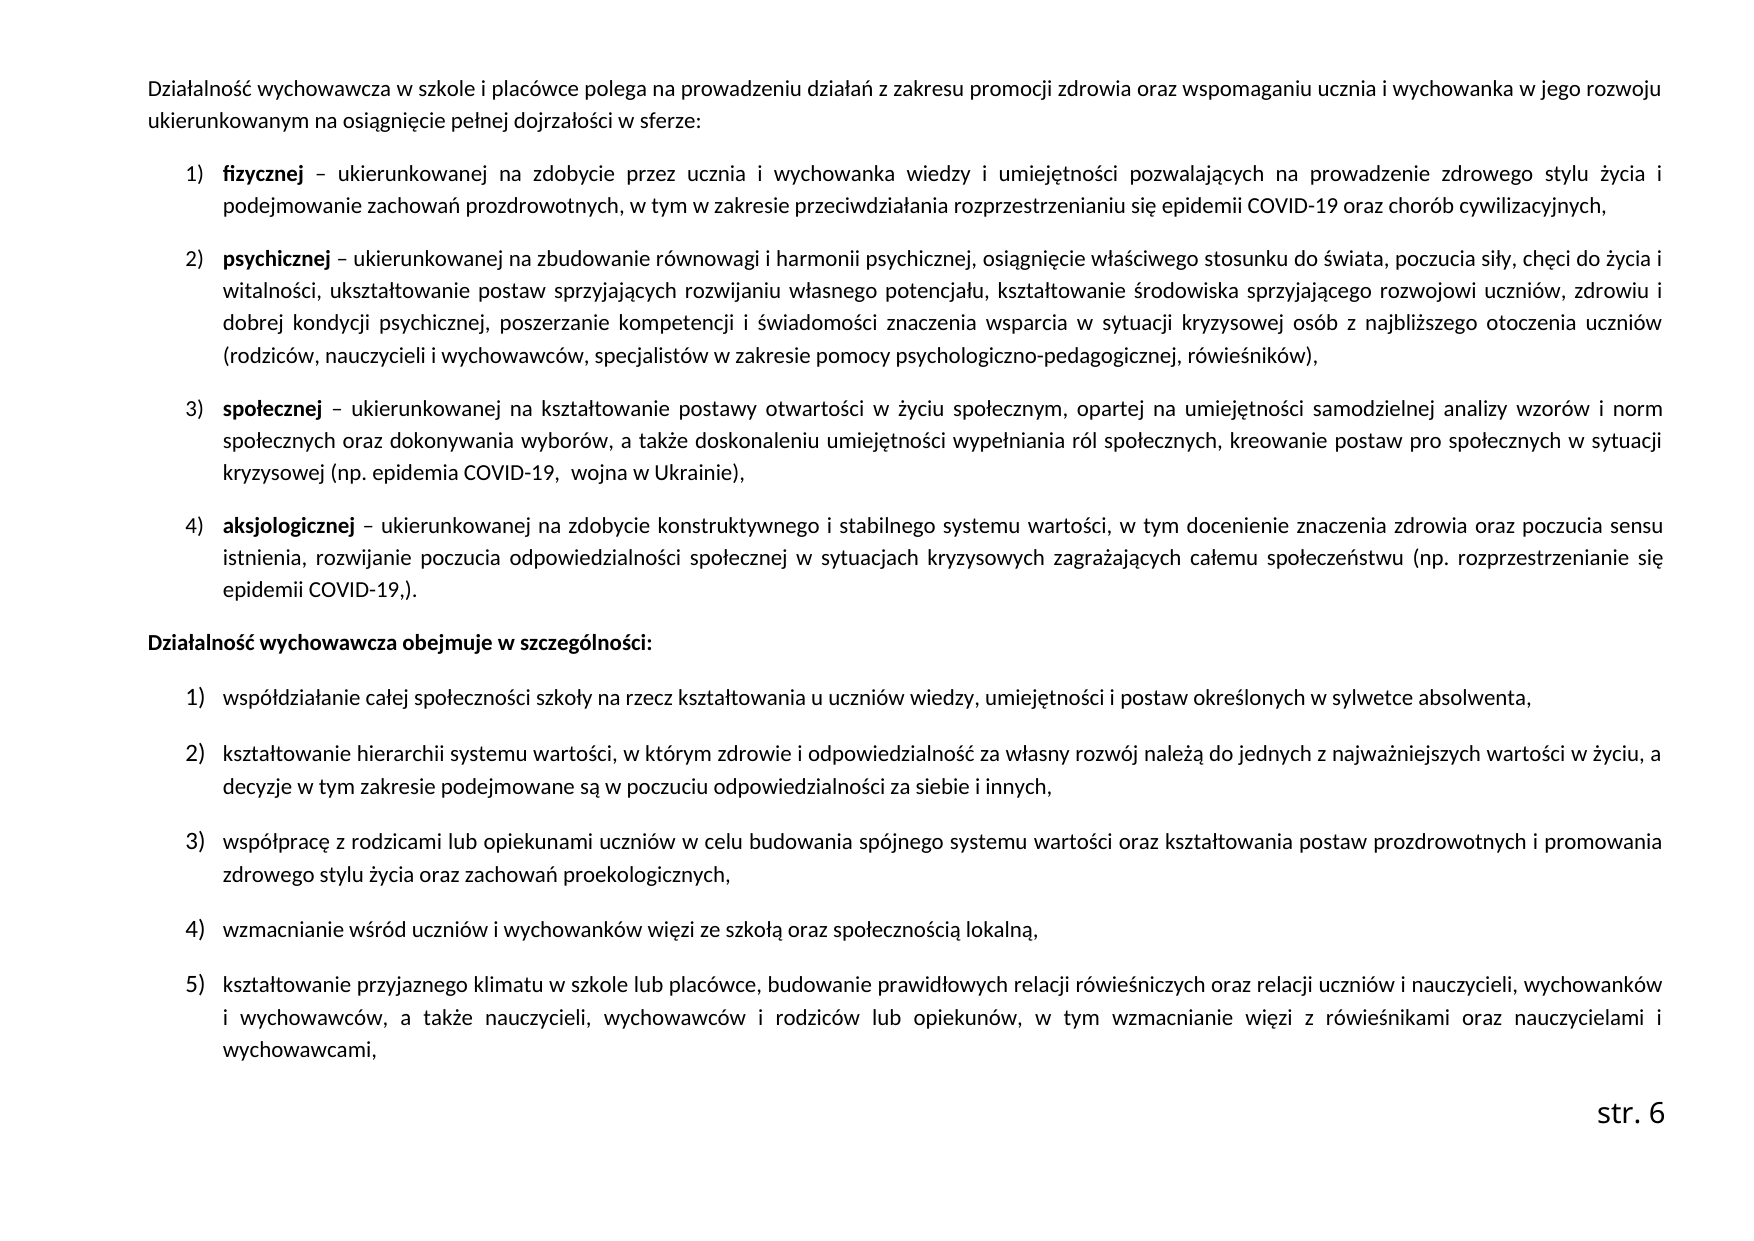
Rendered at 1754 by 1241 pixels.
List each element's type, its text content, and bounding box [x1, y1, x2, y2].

text Działalność wychowawcza w szkole i placówce polega na prowadzeniu działań z zakresu promocji zdrowia oraz wspomaganiu ucznia i wychowanka w jego rozwoju ukierunkowanym na osiągnięcie pełnej dojrzałości w sferze: [148, 74, 1665, 134]
list kształtowanie hierarchii systemu wartości, w którym zdrowie i odpowiedzialność za własny rozwój należą do jednych z najważniejszych wartości w życiu, a decyzje w tym zakresie podejmowane są w poczuciu odpowiedzialności za siebie i innych, [185, 737, 1665, 800]
list wzmacnianie wśród uczniów i wychowanków więzi ze szkołą oraz społecznością lokalną, [185, 913, 1665, 943]
list społecznej – ukierunkowanej na kształtowanie postawy otwartości w życiu społecznym, opartej na umiejętności samodzielnej analizy wzorów i norm społecznych oraz dokonywania wyborów, a także doskonaleniu umiejętności wypełniania ról społecznych, kreowanie postaw pro społecznych w sytuacji kryzysowej (np. epidemia COVID-19, wojna w Ukrainie), [185, 394, 1665, 486]
text Działalność wychowawcza obejmuje w szczególności: [148, 628, 1665, 657]
list współpracę z rodzicami lub opiekunami uczniów w celu budowania spójnego systemu wartości oraz kształtowania postaw prozdrowotnych i promowania zdrowego stylu życia oraz zachowań proekologicznych, [185, 825, 1665, 888]
list psychicznej – ukierunkowanej na zbudowanie równowagi i harmonii psychicznej, osiągnięcie właściwego stosunku do świata, poczucia siły, chęci do życia i witalności, ukształtowanie postaw sprzyjających rozwijaniu własnego potencjału, kształtowanie środowiska sprzyjającego rozwojowi uczniów, zdrowiu i dobrej kondycji psychicznej, poszerzanie kompetencji i świadomości znaczenia wsparcia w sytuacji kryzysowej osób z najbliższego otoczenia uczniów (rodziców, nauczycieli i wychowawców, specjalistów w zakresie pomocy psychologiczno-pedagogicznej, rówieśników), [185, 244, 1665, 369]
list fizycznej – ukierunkowanej na zdobycie przez ucznia i wychowanka wiedzy i umiejętności pozwalających na prowadzenie zdrowego stylu życia i podejmowanie zachowań prozdrowotnych, w tym w zakresie przeciwdziałania rozprzestrzenianiu się epidemii COVID-19 oraz chorób cywilizacyjnych, [185, 159, 1665, 219]
list kształtowanie przyjaznego klimatu w szkole lub placówce, budowanie prawidłowych relacji rówieśniczych oraz relacji uczniów i nauczycieli, wychowanków i wychowawców, a także nauczycieli, wychowawców i rodziców lub opiekunów, w tym wzmacnianie więzi z rówieśnikami oraz nauczycielami i wychowawcami, [185, 969, 1665, 1063]
list współdziałanie całej społeczności szkoły na rzecz kształtowania u uczniów wiedzy, umiejętności i postaw określonych w sylwetce absolwenta, [185, 682, 1665, 712]
list aksjologicznej – ukierunkowanej na zdobycie konstruktywnego i stabilnego systemu wartości, w tym docenienie znaczenia zdrowia oraz poczucia sensu istnienia, rozwijanie poczucia odpowiedzialności społecznej w sytuacjach kryzysowych zagrażających całemu społeczeństwu (np. rozprzestrzenianie się epidemii COVID-19,). [185, 511, 1665, 603]
